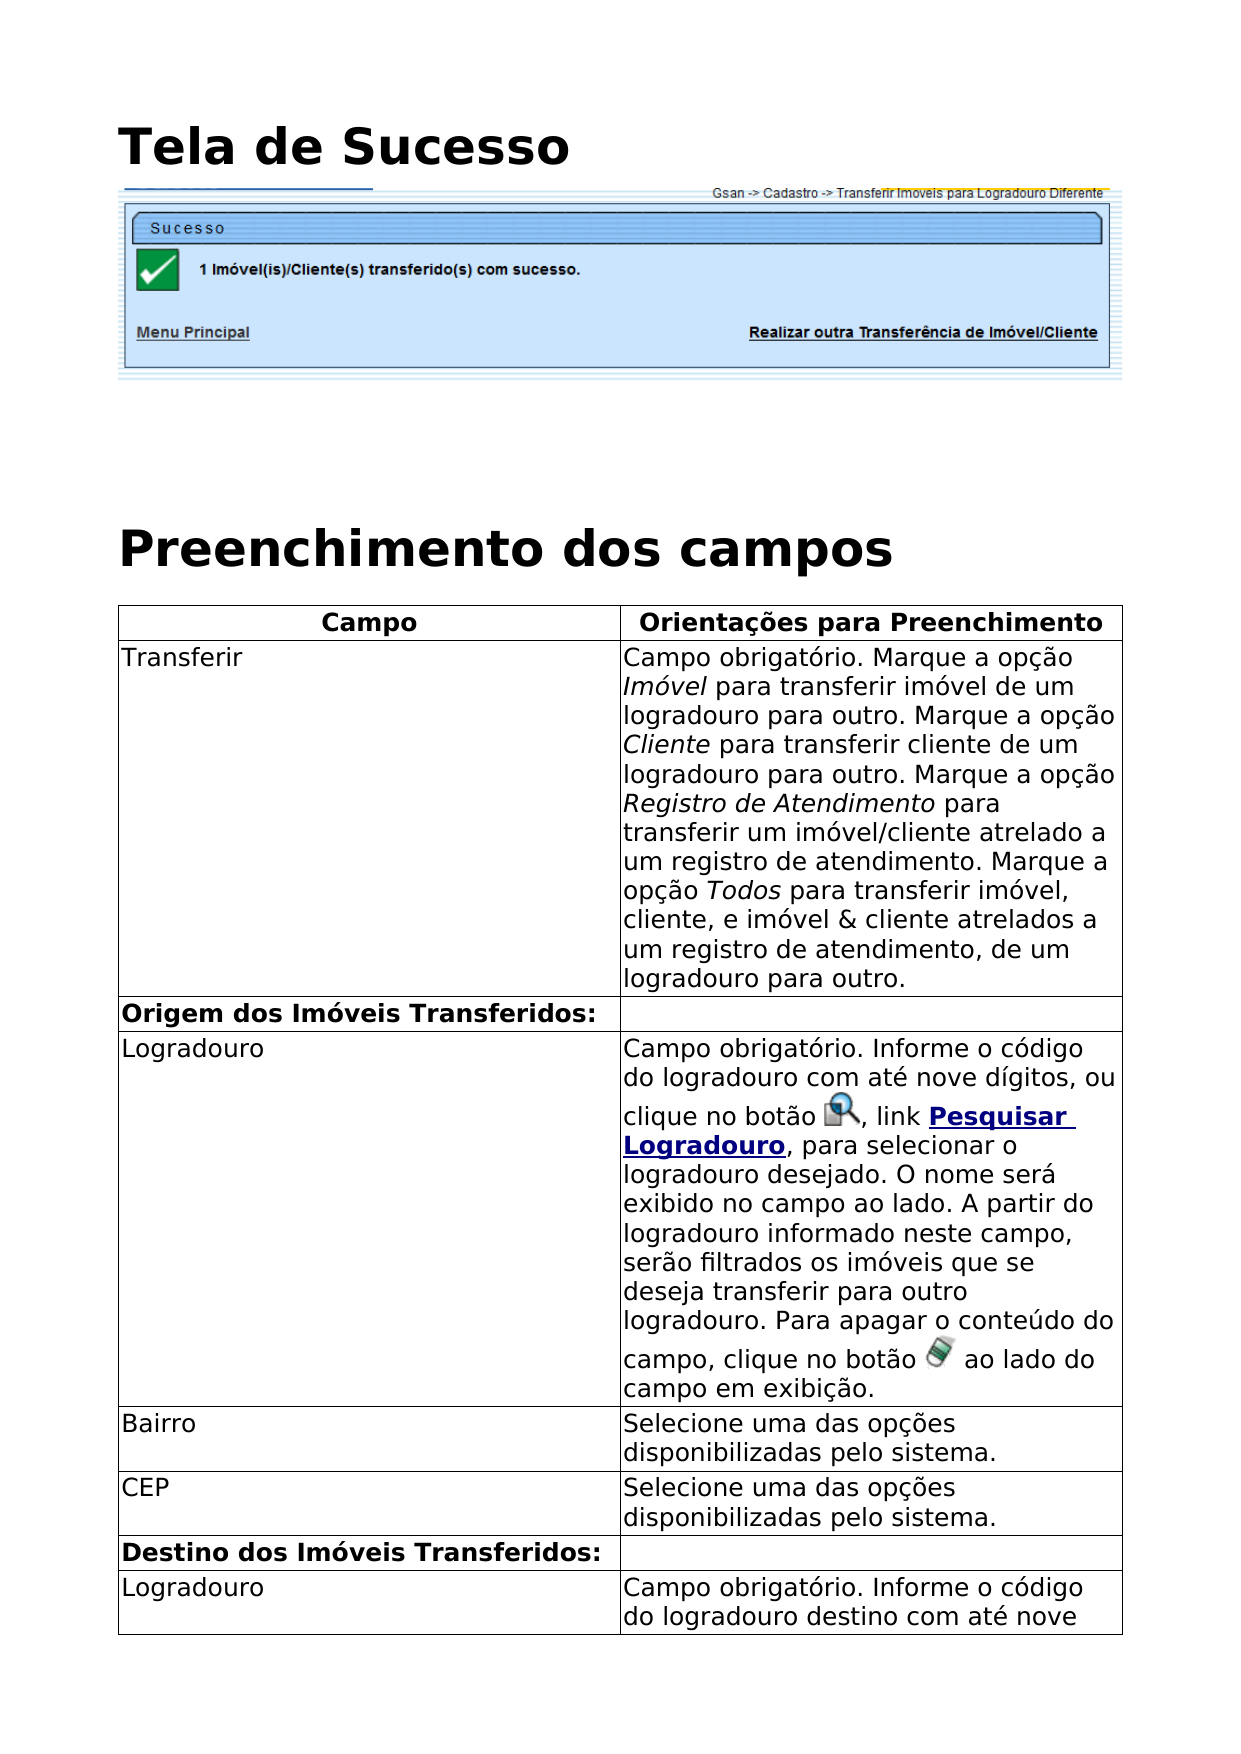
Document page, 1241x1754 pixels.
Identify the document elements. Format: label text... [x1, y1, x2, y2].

table_cell Campo obrigatório. Informe o código do logradouro destino com até nove [621, 1571, 1122, 1634]
table_cell Logradouro [119, 1571, 620, 1634]
table_header Orientações para Preenchimento [621, 606, 1122, 640]
table_cell [621, 1536, 1122, 1570]
picture [824, 1092, 861, 1126]
table_cell Campo obrigatório. Informe o código do logradouro com até nove dígitos, ou clique no botão , link Pesquisar Logradouro, para selecionar o logradouro desejado. O nome será exibido no campo ao lado. A partir do logradouro informado neste campo, serão filtrados os imóveis que se deseja transferir para outro logradouro. Para apagar o conteúdo do campo, clique no botão ao lado do campo em exibição. [621, 1032, 1122, 1406]
picture [924, 1335, 956, 1369]
table_cell Destino dos Imóveis Transferidos: [119, 1536, 620, 1570]
subtitle Tela de Sucesso [118, 118, 1122, 176]
table_cell CEP [119, 1472, 620, 1535]
table_header Campo [119, 606, 620, 640]
table_cell Selecione uma das opções disponibilizadas pelo sistema. [621, 1407, 1122, 1471]
table_cell Campo obrigatório. Marque a opção Imóvel para transferir imóvel de um logradouro para outro. Marque a opção Cliente para transferir cliente de um logradouro para outro. Marque a opção Registro de Atendimento para transferir um imóvel/cliente atrelado a um registro de atendimento. Marque a opção Todos para transferir imóvel, cliente, e imóvel & cliente atrelados a um registro de atendimento, de um logradouro para outro. [621, 641, 1122, 996]
table_cell Logradouro [119, 1032, 620, 1406]
table_cell Origem dos Imóveis Transferidos: [119, 997, 620, 1031]
table_cell Transferir [119, 641, 620, 996]
subtitle Preenchimento dos campos [118, 519, 1122, 578]
picture [118, 188, 1123, 382]
table_cell Bairro [119, 1407, 620, 1471]
table_cell [621, 997, 1122, 1031]
table_cell Selecione uma das opções disponibilizadas pelo sistema. [621, 1472, 1122, 1535]
